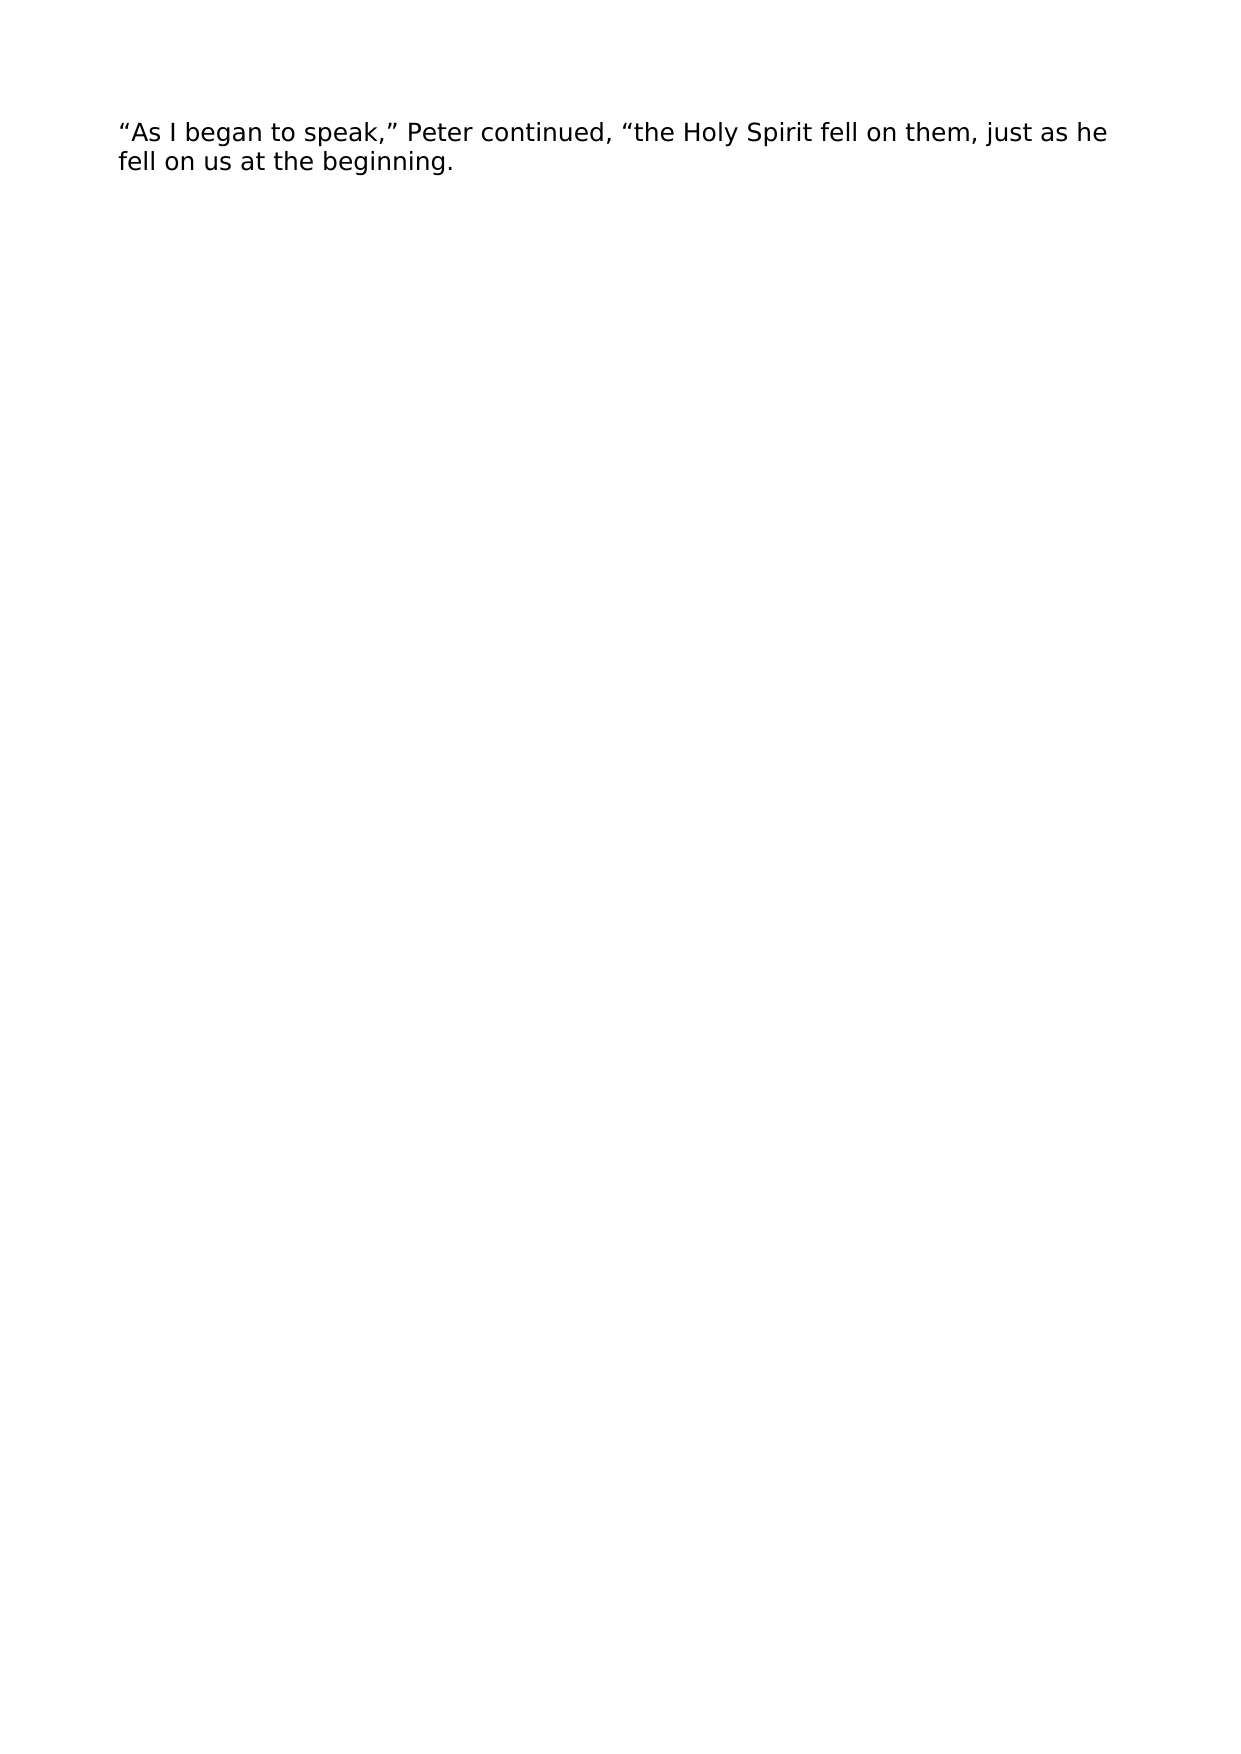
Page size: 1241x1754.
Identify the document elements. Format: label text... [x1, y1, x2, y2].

text “As I began to speak,” Peter continued, “the Holy Spirit fell on them, just as he fell on us at the beginning. [118, 118, 1122, 176]
